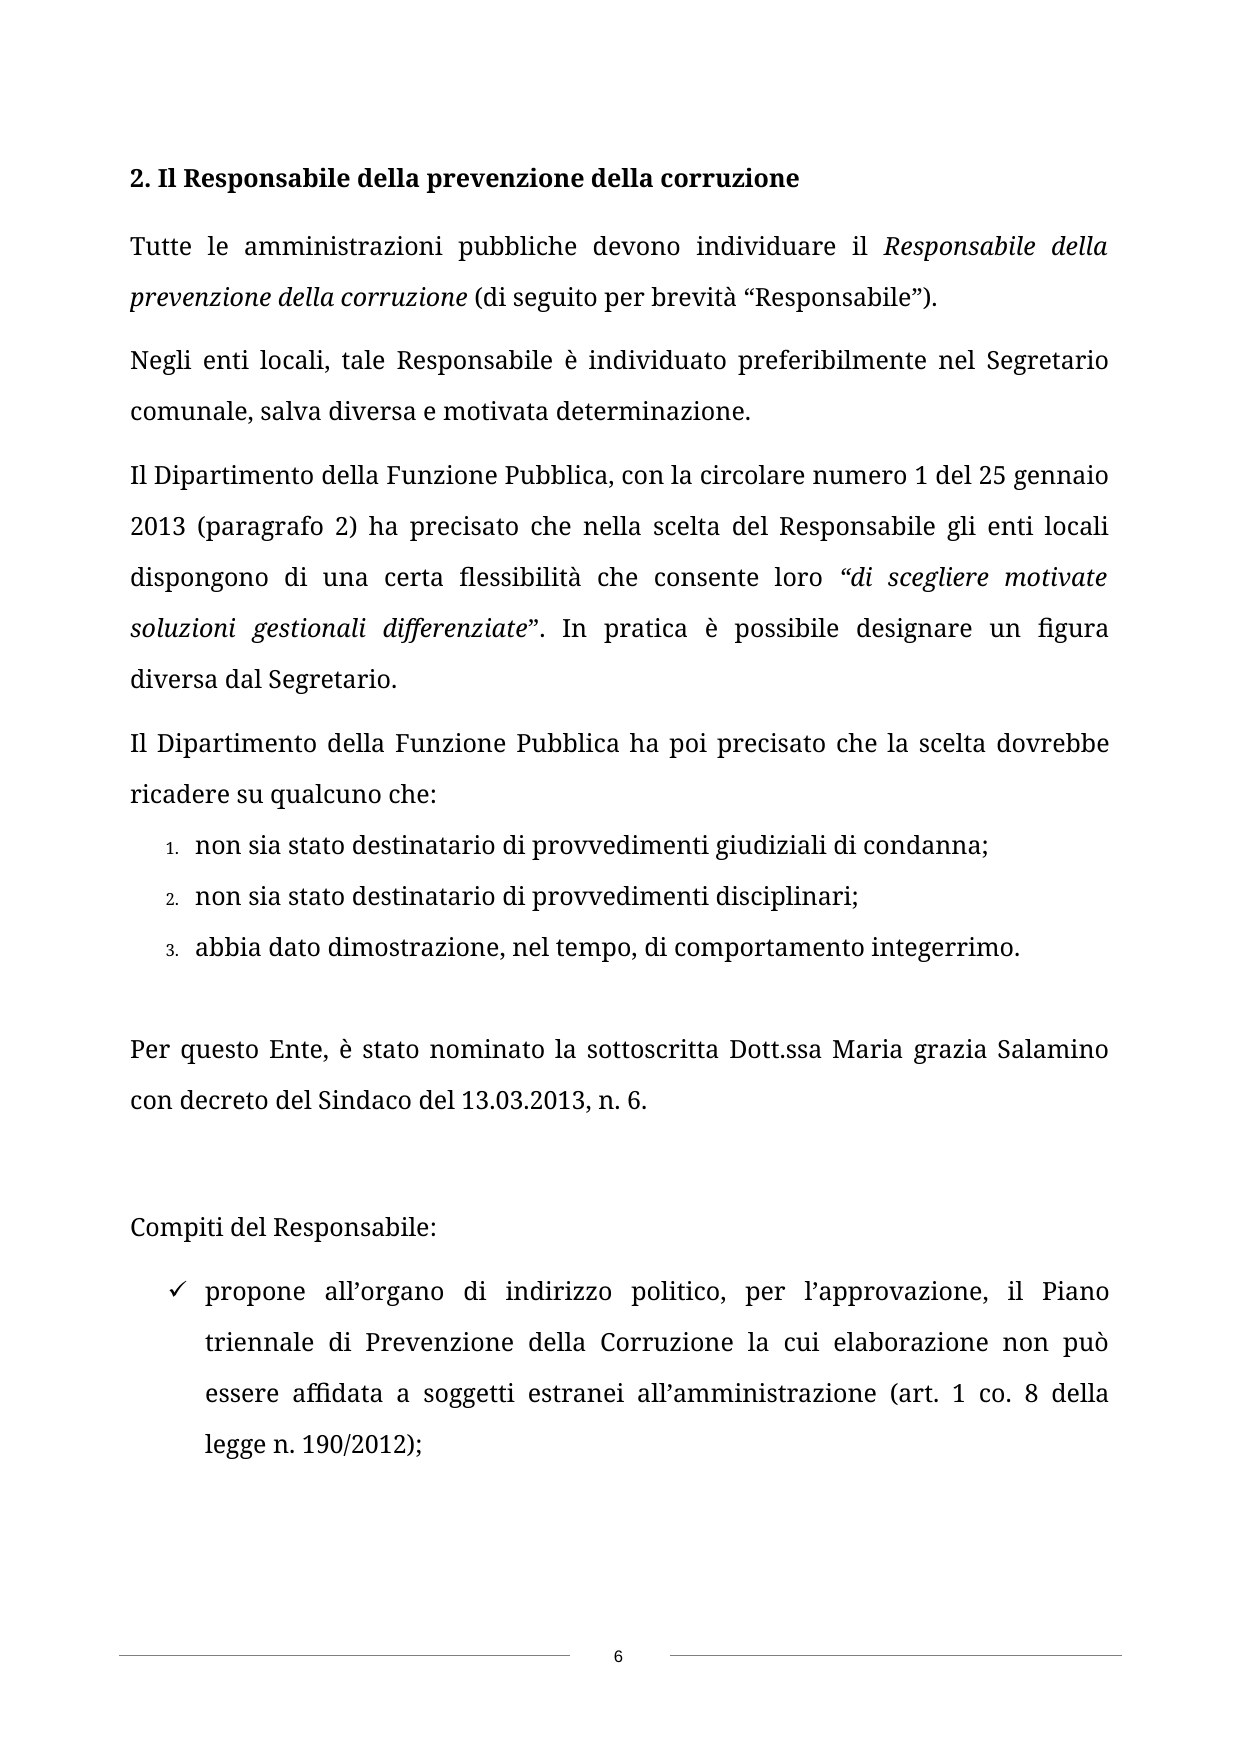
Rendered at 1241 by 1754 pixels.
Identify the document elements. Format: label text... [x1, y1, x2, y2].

text Per questo Ente, è stato nominato la sottoscritta Dott.ssa Maria grazia Salamino con decreto del Sindaco del 13.03.2013, n. 6. [130, 1031, 1110, 1117]
list non sia stato destinatario di provvedimenti giudiziali di condanna; [165, 827, 1110, 861]
list non sia stato destinatario di provvedimenti disciplinari; [165, 878, 1110, 912]
subtitle 2. Il Responsabile della prevenzione della corruzione [130, 160, 1110, 194]
text Compiti del Responsabile: [130, 1209, 1110, 1244]
text Il Dipartimento della Funzione Pubblica ha poi precisato che la scelta dovrebbe ricadere su qualcuno che: [130, 725, 1110, 810]
text Tutte le amministrazioni pubbliche devono individuare il Responsabile della prevenzione della corruzione (di seguito per brevità “Responsabile”). [130, 228, 1110, 313]
list abbia dato dimostrazione, nel tempo, di comportamento integerrimo. [165, 929, 1110, 963]
list propone all’organo di indirizzo politico, per l’approvazione, il Piano triennale di Prevenzione della Corruzione la cui elaborazione non può essere affidata a soggetti estranei all’amministrazione (art. 1 co. 8 della legge n. 190/2012); [167, 1273, 1110, 1460]
text Il Dipartimento della Funzione Pubblica, con la circolare numero 1 del 25 gennaio 2013 (paragrafo 2) ha precisato che nella scelta del Responsabile gli enti locali dispongono di una certa flessibilità che consente loro “di scegliere motivate soluzioni gestionali differenziate”. In pratica è possibile designare un figura diversa dal Segretario. [130, 457, 1110, 696]
text Negli enti locali, tale Responsabile è individuato preferibilmente nel Segretario comunale, salva diversa e motivata determinazione. [130, 343, 1110, 428]
